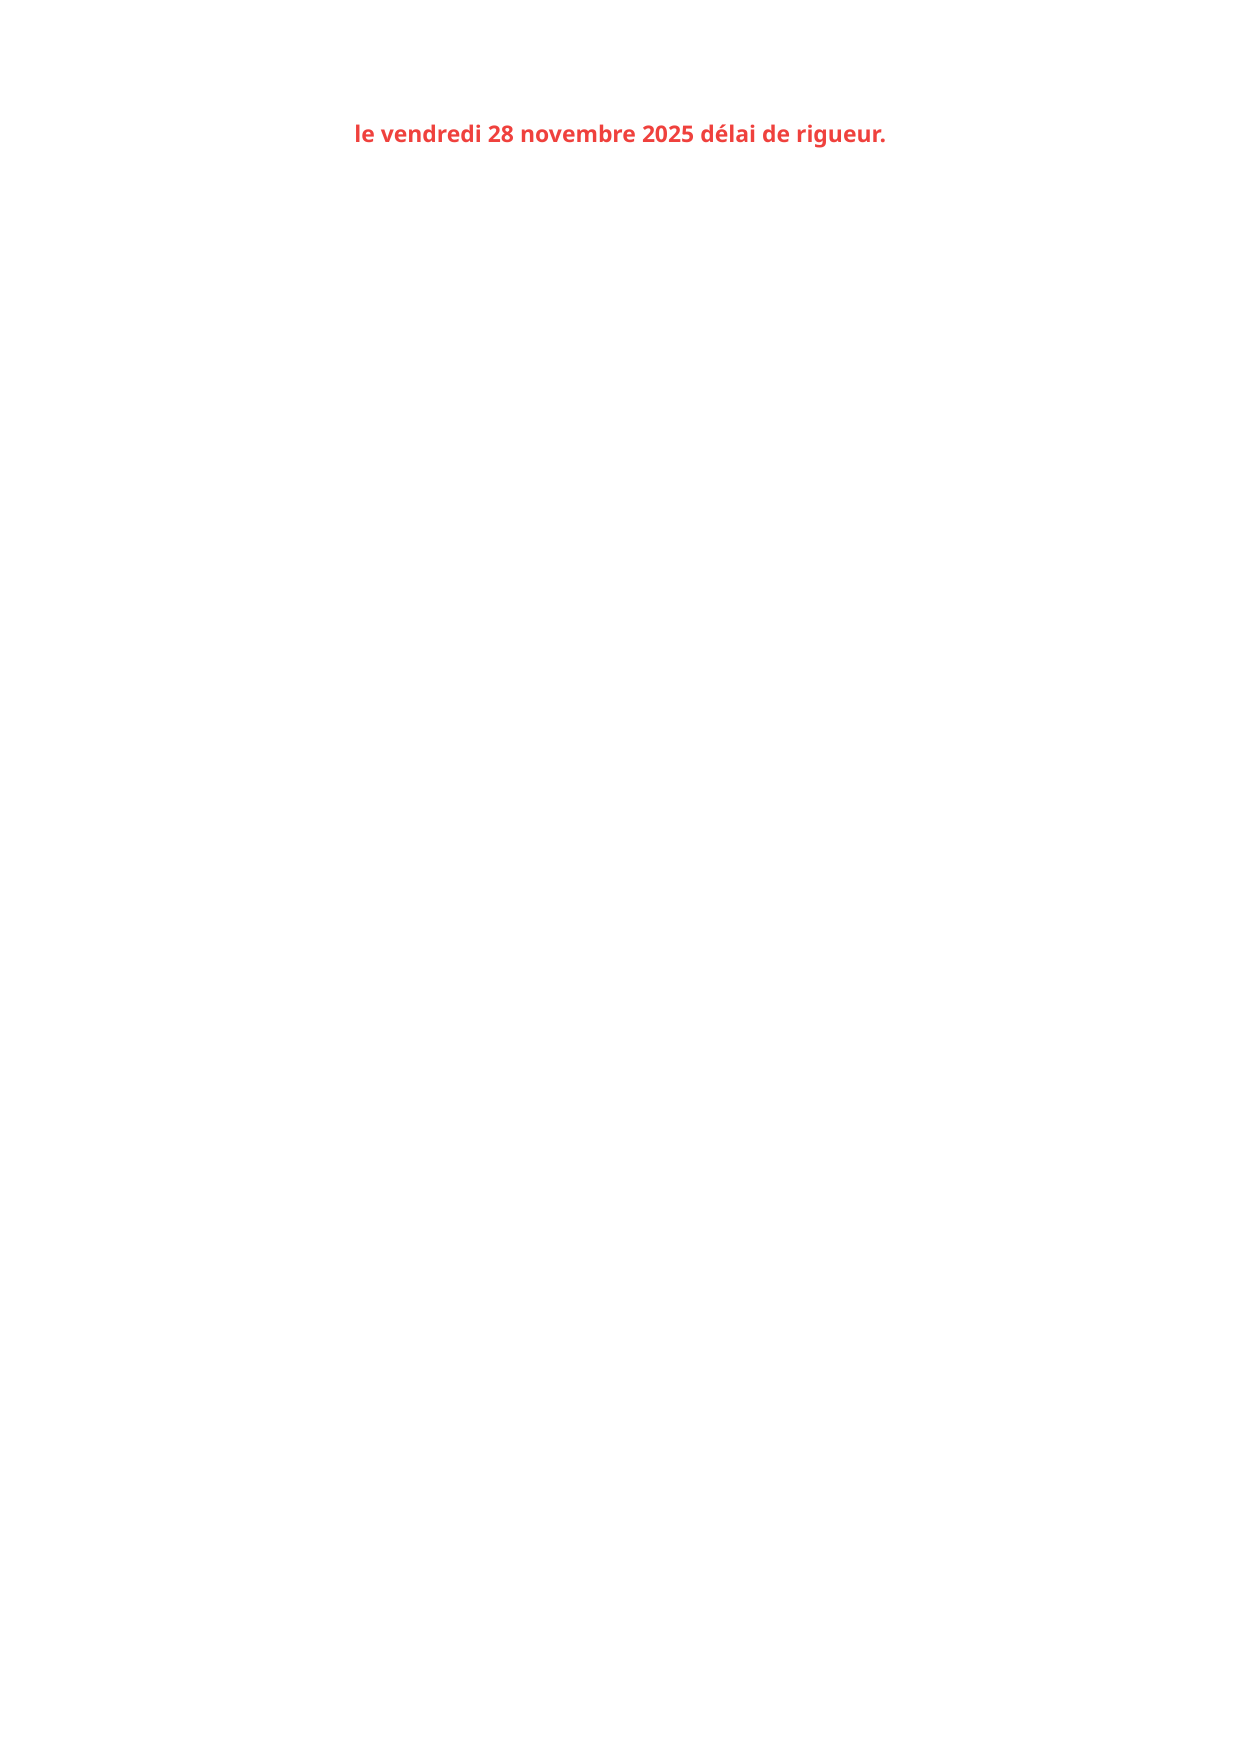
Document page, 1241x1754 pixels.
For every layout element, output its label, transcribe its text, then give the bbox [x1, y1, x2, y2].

text le vendredi 28 novembre 2025 délai de rigueur. [118, 118, 1122, 149]
